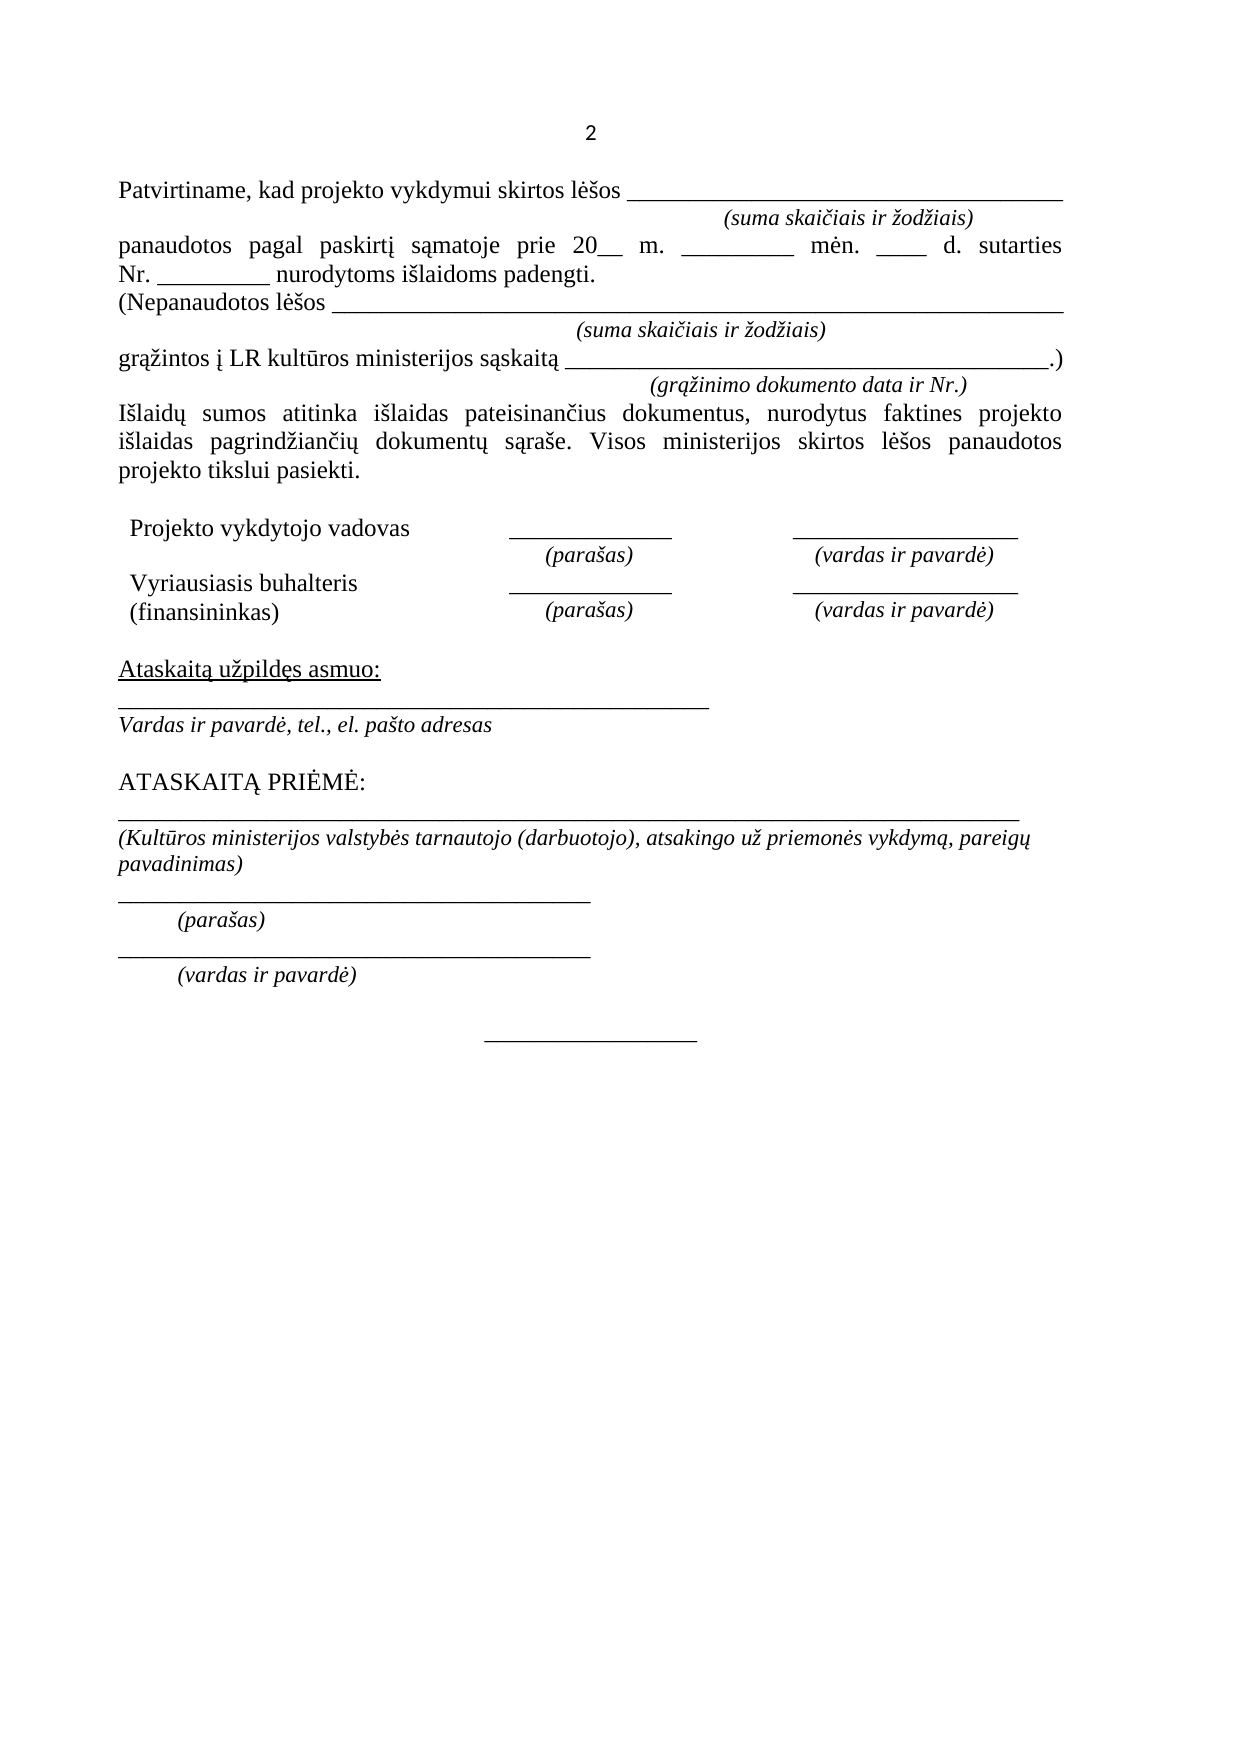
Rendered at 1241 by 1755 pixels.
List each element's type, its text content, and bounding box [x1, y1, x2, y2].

text _ [118, 932, 1063, 961]
text Ataskaitą užpildęs asmuo: [118, 654, 1063, 683]
text Vardas ir pavardė, tel., el. pašto adresas [118, 712, 1063, 738]
table_cell __________________ (vardas ir pavardė) [748, 568, 1063, 625]
table_cell _____________ (parašas) [433, 568, 748, 625]
text Išlaidų sumos atitinka išlaidas pateisinančius dokumentus, nurodytus faktines projekto išlaidas pagrindžiančių dokumentų sąraše. Visos ministerijos skirtos lėšos panaudotos projekto tikslui pasiekti. [118, 398, 1063, 484]
table_header _____________ (parašas) [433, 513, 748, 568]
table_header __________________ (vardas ir pavardė) [748, 513, 1063, 568]
text (suma skaičiais ir žodžiais) [576, 316, 1063, 343]
text (Kultūros ministerijos valstybės tarnautojo (darbuotojo), atsakingo už priemonės vykdymą, pareigų pavadinimas) [118, 824, 1063, 877]
text ATASKAITĄ PRIĖMĖ: [118, 767, 1063, 795]
text grąžintos į LR kultūros ministerijos sąskaitą .) [118, 343, 1063, 371]
text (vardas ir pavardė) [118, 961, 1063, 987]
text _ [118, 877, 1063, 906]
text (Nepanaudotos lėšos [118, 287, 1063, 316]
text panaudotos pagal paskirtį sąmatoje prie 20__ m. _________ mėn. ____ d. sutarties Nr. _________ nurodytoms išlaidoms padengti. [118, 230, 1063, 287]
text (suma skaičiais ir žodžiais) [723, 204, 1063, 230]
table_cell Vyriausiasis buhalteris (finansininkas) [118, 568, 433, 625]
text _________________ [118, 1016, 1063, 1044]
table_header Projekto vykdytojo vadovas [118, 513, 433, 568]
text _ [118, 795, 1063, 824]
text Patvirtiname, kad projekto vykdymui skirtos lėšos [118, 175, 1063, 204]
text (parašas) [118, 906, 1063, 932]
text _ [118, 683, 1063, 712]
text (grąžinimo dokumento data ir Nr.) [650, 371, 1063, 398]
